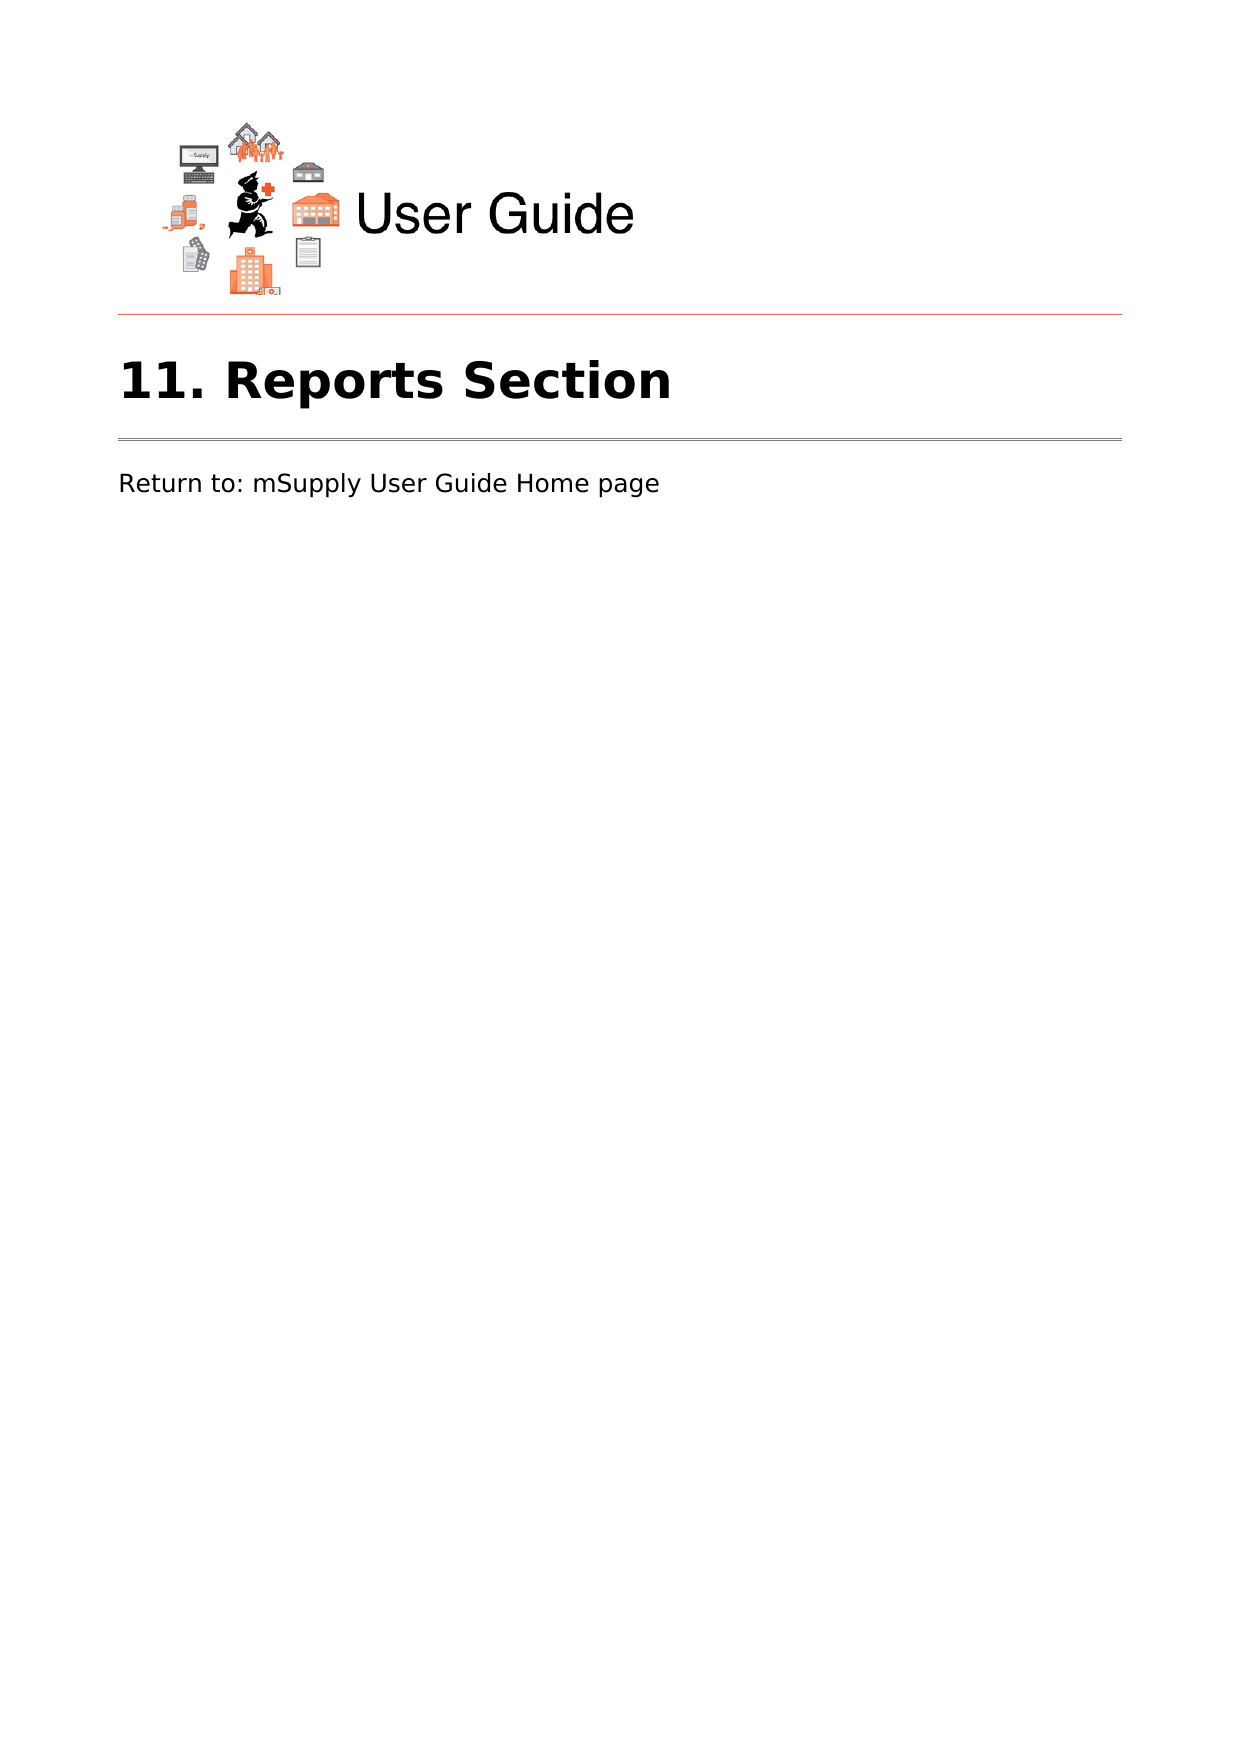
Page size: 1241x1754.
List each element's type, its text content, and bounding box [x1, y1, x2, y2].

text Return to: mSupply User Guide Home page [118, 469, 1122, 499]
picture [118, 118, 1123, 315]
subtitle 11. Reports Section [118, 352, 1122, 411]
